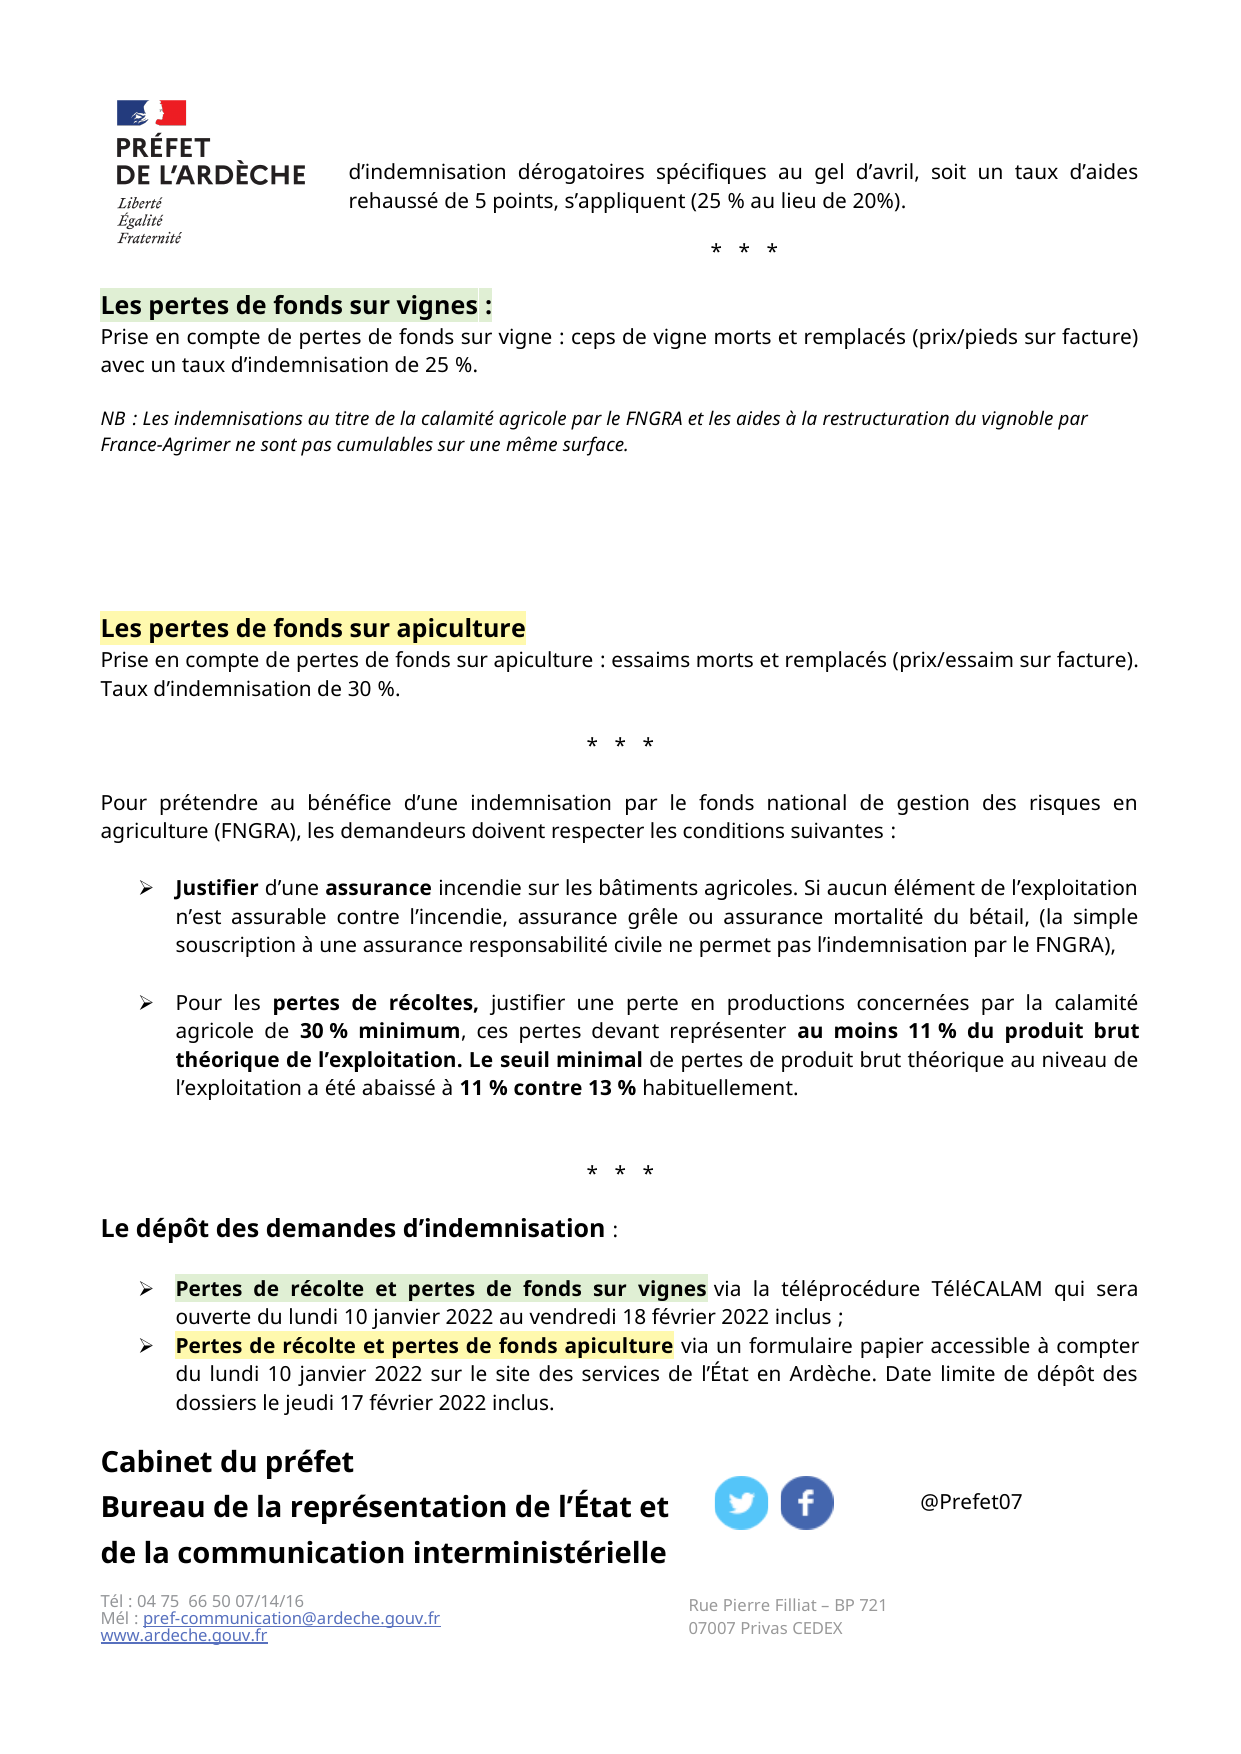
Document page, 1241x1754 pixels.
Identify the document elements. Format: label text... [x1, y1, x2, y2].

text Pour prétendre au bénéfice d’une indemnisation par le fonds national de gestion des risques en agriculture (FNGRA), les demandeurs doivent respecter les conditions suivantes : [100, 788, 1140, 845]
list Pertes de récolte et pertes de fonds apiculture via un formulaire papier accessible à compter du lundi 10 janvier 2022 sur le site des services de l’État en Ardèche. Date limite de dépôt des dossiers le jeudi 17 février 2022 inclus. [138, 1331, 1140, 1416]
text NB : Les indemnisations au titre de la calamité agricole par le FNGRA et les aides à la restructuration du vignoble par France-Agrimer ne sont pas cumulables sur une même surface. [100, 405, 1140, 457]
text * * * [100, 731, 1140, 759]
text * * * [100, 1159, 1140, 1187]
text Prise en compte de pertes de fonds sur vigne : ceps de vigne morts et remplacés (prix/pieds sur facture) avec un taux d’indemnisation de 25 %. [100, 322, 1140, 379]
text d’indemnisation dérogatoires spécifiques au gel d’avril, soit un taux d’aides rehaussé de 5 points, s’appliquent (25 % au lieu de 20%). [100, 157, 1140, 214]
picture [780, 1476, 834, 1530]
picture [714, 1476, 769, 1530]
text * * * [100, 237, 1140, 265]
text Les pertes de fonds sur apiculture [100, 611, 1140, 645]
text Le dépôt des demandes d’indemnisation : [100, 1211, 1140, 1245]
list Pour les pertes de récoltes, justifier une perte en productions concernées par la calamité agricole de 30 % minimum, ces pertes devant représenter au moins 11 % du produit brut théorique de l’exploitation. Le seuil minimal de pertes de produit brut théorique au niveau de l’exploitation a été abaissé à 11 % contre 13 % habituellement. [138, 987, 1140, 1102]
list Justifier d’une assurance incendie sur les bâtiments agricoles. Si aucun élément de l’exploitation n’est assurable contre l’incendie, assurance grêle ou assurance mortalité du bétail, (la simple souscription à une assurance responsabilité civile ne permet pas l’indemnisation par le FNGRA), [138, 873, 1140, 959]
text Prise en compte de pertes de fonds sur apiculture : essaims morts et remplacés (prix/essaim sur facture). Taux d’indemnisation de 30 %. [100, 645, 1140, 702]
text Les pertes de fonds sur vignes : [100, 288, 1140, 322]
list Pertes de récolte et pertes de fonds sur vignes via la téléprocédure TéléCALAM qui sera ouverte du lundi 10 janvier 2022 au vendredi 18 février 2022 inclus ; [138, 1274, 1140, 1331]
